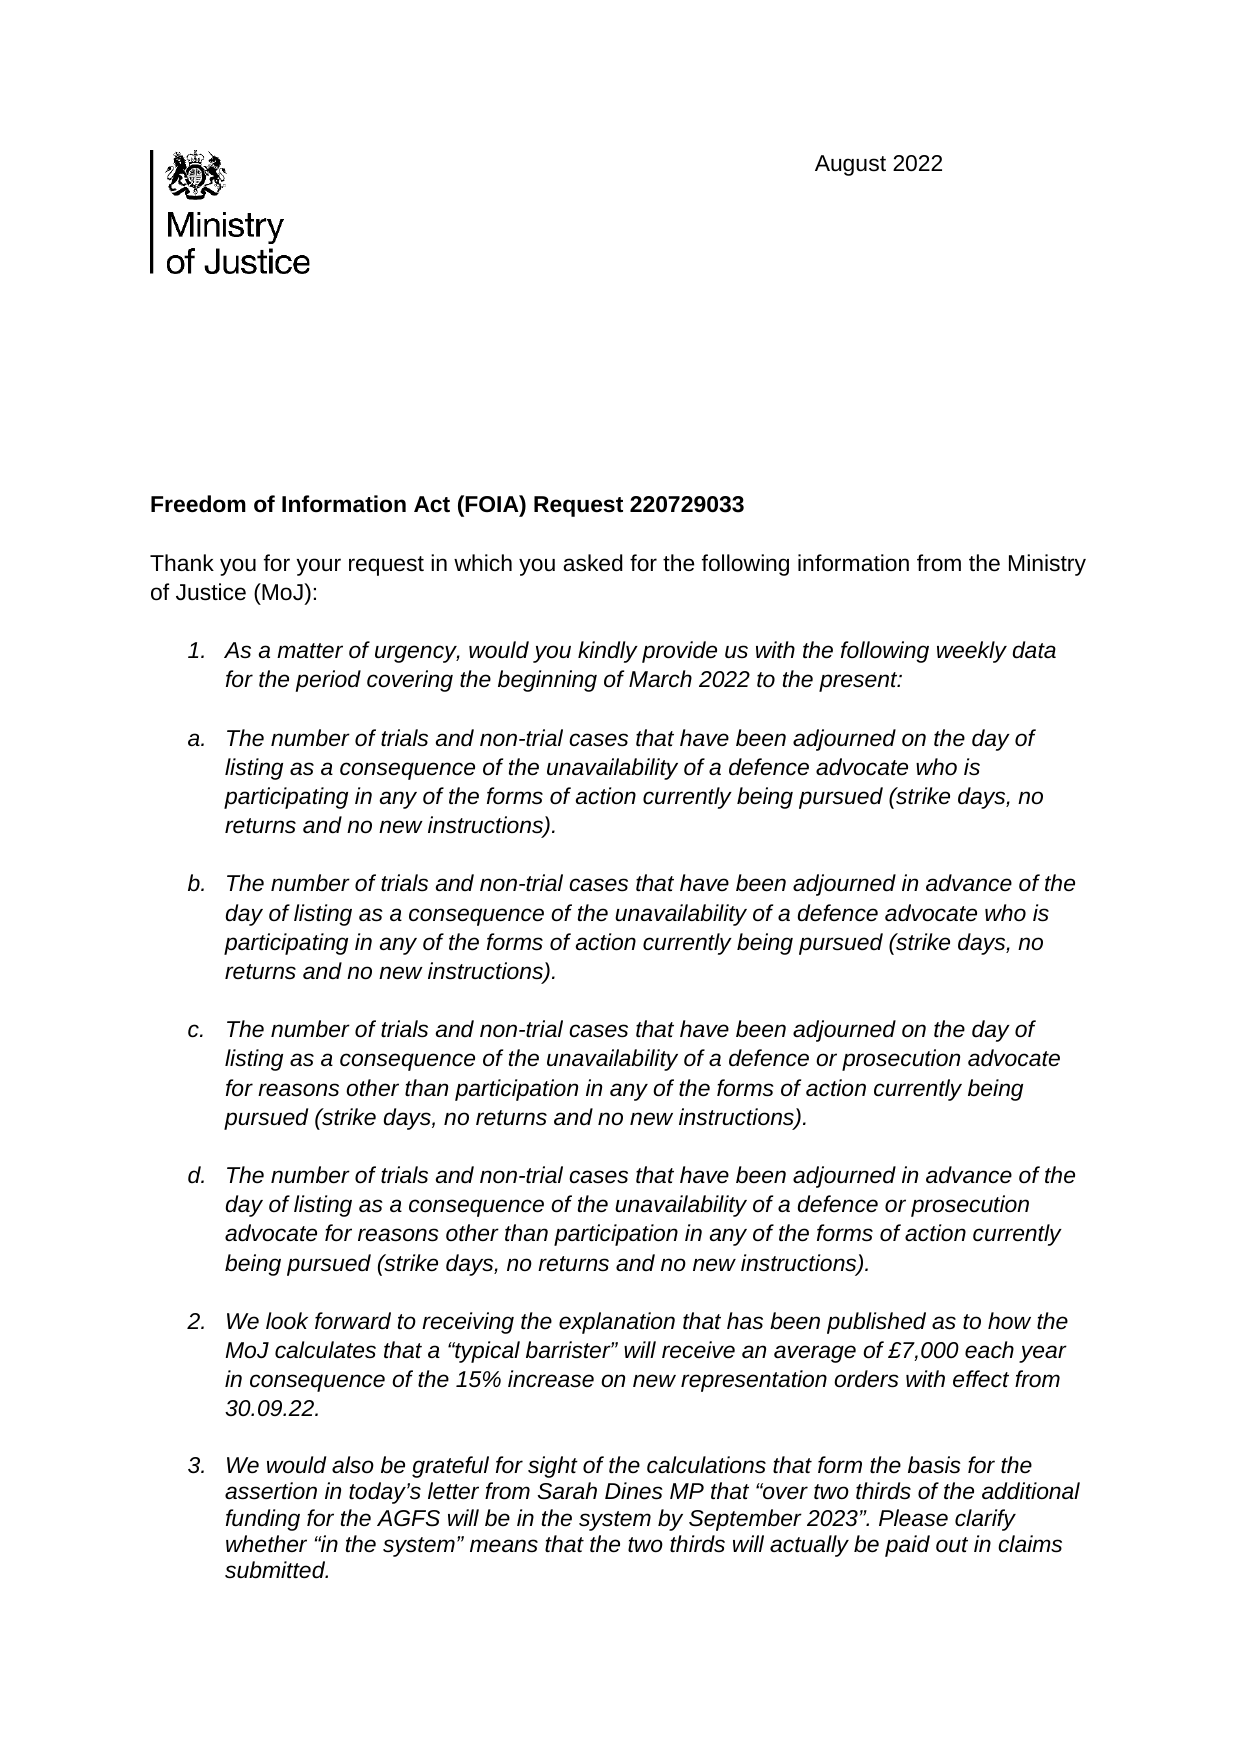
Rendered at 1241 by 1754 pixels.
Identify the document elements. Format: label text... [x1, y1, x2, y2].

text Freedom of Information Act (FOIA) Request 220729033 [150, 489, 1090, 518]
list As a matter of urgency, would you kindly provide us with the following weekly data for the period covering the beginning of March 2022 to the present: [187, 635, 1090, 693]
text Thank you for your request in which you asked for the following information from the Ministry of Justice (MoJ): [150, 548, 1090, 606]
list We look forward to receiving the explanation that has been published as to how the MoJ calculates that a “typical barrister” will receive an average of £7,000 each year in consequence of the 15% increase on new representation orders with effect from 30.09.22. [187, 1306, 1090, 1423]
table_header [204, 174, 212, 184]
list The number of trials and non-trial cases that have been adjourned in advance of the day of listing as a consequence of the unavailability of a defence advocate who is participating in any of the forms of action currently being pursued (strike days, no returns and no new instructions). [187, 868, 1090, 985]
list The number of trials and non-trial cases that have been adjourned on the day of listing as a consequence of the unavailability of a defence or prosecution advocate for reasons other than participation in any of the forms of action currently being pursued (strike days, no returns and no new instructions). [187, 1014, 1090, 1131]
list We would also be grateful for sight of the calculations that form the basis for the assertion in today’s letter from Sarah Dines MP that “over two thirds of the additional funding for the AGFS will be in the system by September 2023”. Please clarify whether “in the system” means that the two thirds will actually be paid out in claims submitted. [187, 1452, 1090, 1583]
table_header [172, 182, 184, 192]
table_header [207, 180, 218, 192]
table_header August 2022 [815, 150, 1154, 460]
table_header [180, 174, 186, 184]
list The number of trials and non-trial cases that have been adjourned on the day of listing as a consequence of the unavailability of a defence advocate who is participating in any of the forms of action currently being pursued (strike days, no returns and no new instructions). [187, 723, 1090, 839]
table_header [150, 150, 814, 460]
list The number of trials and non-trial cases that have been adjourned in advance of the day of listing as a consequence of the unavailability of a defence or prosecution advocate for reasons other than participation in any of the forms of action currently being pursued (strike days, no returns and no new instructions). [187, 1160, 1090, 1277]
table_header [185, 185, 194, 195]
